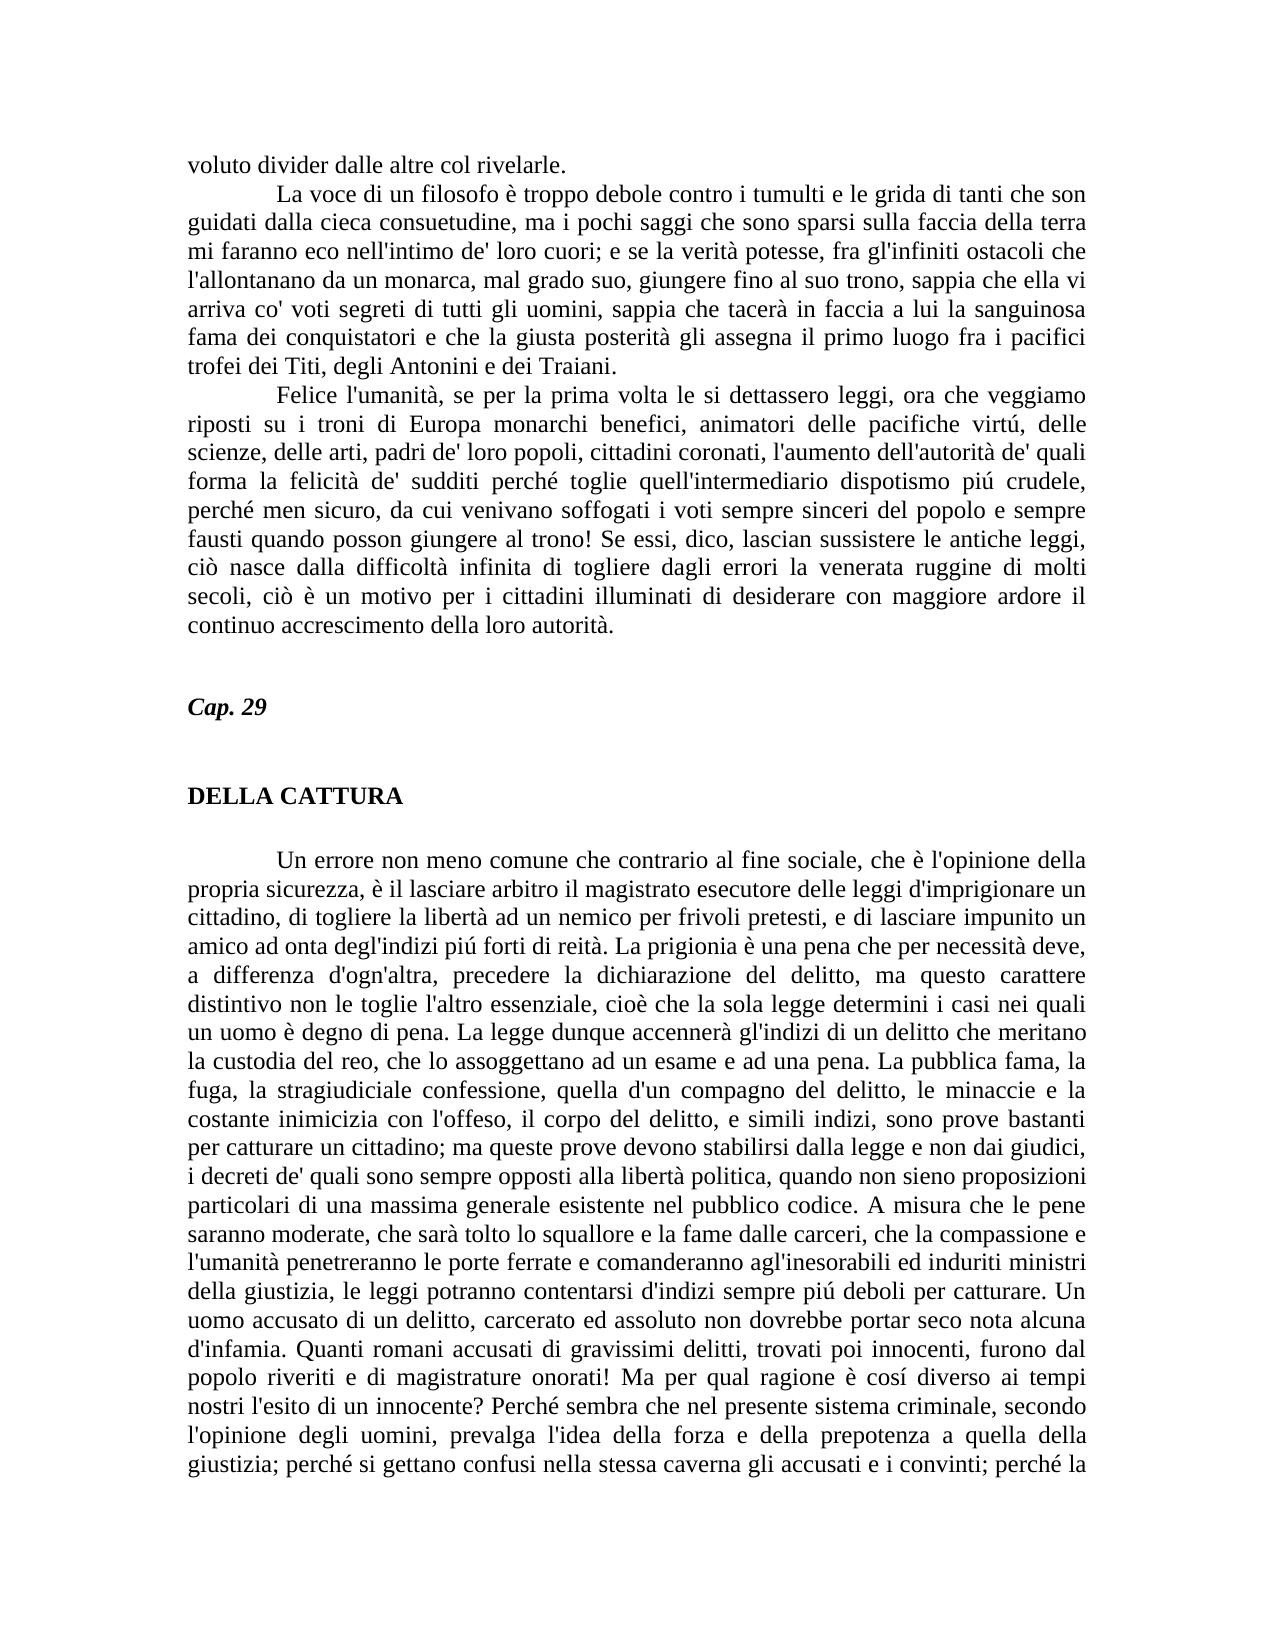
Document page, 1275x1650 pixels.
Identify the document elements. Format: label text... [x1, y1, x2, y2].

subtitle Cap. 29 [187, 692, 1087, 721]
text La voce di un filosofo è troppo debole contro i tumulti e le grida di tanti che son guidati dalla cieca consuetudine, ma i pochi saggi che sono sparsi sulla faccia della terra mi faranno eco nell'intimo de' loro cuori; e se la verità potesse, fra gl'infiniti ostacoli che l'allontanano da un monarca, mal grado suo, giungere fino al suo trono, sappia che ella vi arriva co' voti segreti di tutti gli uomini, sappia che tacerà in faccia a lui la sanguinosa fama dei conquistatori e che la giusta posterità gli assegna il primo luogo fra i pacifici trofei dei Titi, degli Antonini e dei Traiani. [187, 179, 1087, 380]
text Un errore non meno comune che contrario al fine sociale, che è l'opinione della propria sicurezza, è il lasciare arbitro il magistrato esecutore delle leggi d'imprigionare un cittadino, di togliere la libertà ad un nemico per frivoli pretesti, e di lasciare impunito un amico ad onta degl'indizi piú forti di reità. La prigionia è una pena che per necessità deve, a differenza d'ogn'altra, precedere la dichiarazione del delitto, ma questo carattere distintivo non le toglie l'altro essenziale, cioè che la sola legge determini i casi nei quali un uomo è degno di pena. La legge dunque accennerà gl'indizi di un delitto che meritano la custodia del reo, che lo assoggettano ad un esame e ad una pena. La pubblica fama, la fuga, la stragiudiciale confessione, quella d'un compagno del delitto, le minaccie e la costante inimicizia con l'offeso, il corpo del delitto, e simili indizi, sono prove bastanti per catturare un cittadino; ma queste prove devono stabilirsi dalla legge e non dai giudici, i decreti de' quali sono sempre opposti alla libertà politica, quando non sieno proposizioni particolari di una massima generale esistente nel pubblico codice. A misura che le pene saranno moderate, che sarà tolto lo squallore e la fame dalle carceri, che la compassione e l'umanità penetreranno le porte ferrate e comanderanno agl'inesorabili ed induriti ministri della giustizia, le leggi potranno contentarsi d'indizi sempre piú deboli per catturare. Un uomo accusato di un delitto, carcerato ed assoluto non dovrebbe portar seco nota alcuna d'infamia. Quanti romani accusati di gravissimi delitti, trovati poi innocenti, furono dal popolo riveriti e di magistrature onorati! Ma per qual ragione è cosí diverso ai tempi nostri l'esito di un innocente? Perché sembra che nel presente sistema criminale, secondo l'opinione degli uomini, prevalga l'idea della forza e della prepotenza a quella della giustizia; perché si gettano confusi nella stessa caverna gli accusati e i convinti; perché la [187, 845, 1087, 1477]
subtitle DELLA CATTURA [187, 781, 1087, 810]
text Felice l'umanità, se per la prima volta le si dettassero leggi, ora che veggiamo riposti su i troni di Europa monarchi benefici, animatori delle pacifiche virtú, delle scienze, delle arti, padri de' loro popoli, cittadini coronati, l'aumento dell'autorità de' quali forma la felicità de' sudditi perché toglie quell'intermediario dispotismo piú crudele, perché men sicuro, da cui venivano soffogati i voti sempre sinceri del popolo e sempre fausti quando posson giungere al trono! Se essi, dico, lascian sussistere le antiche leggi, ciò nasce dalla difficoltà infinita di togliere dagli errori la venerata ruggine di molti secoli, ciò è un motivo per i cittadini illuminati di desiderare con maggiore ardore il continuo accrescimento della loro autorità. [187, 380, 1087, 639]
text voluto divider dalle altre col rivelarle. [187, 150, 1087, 179]
